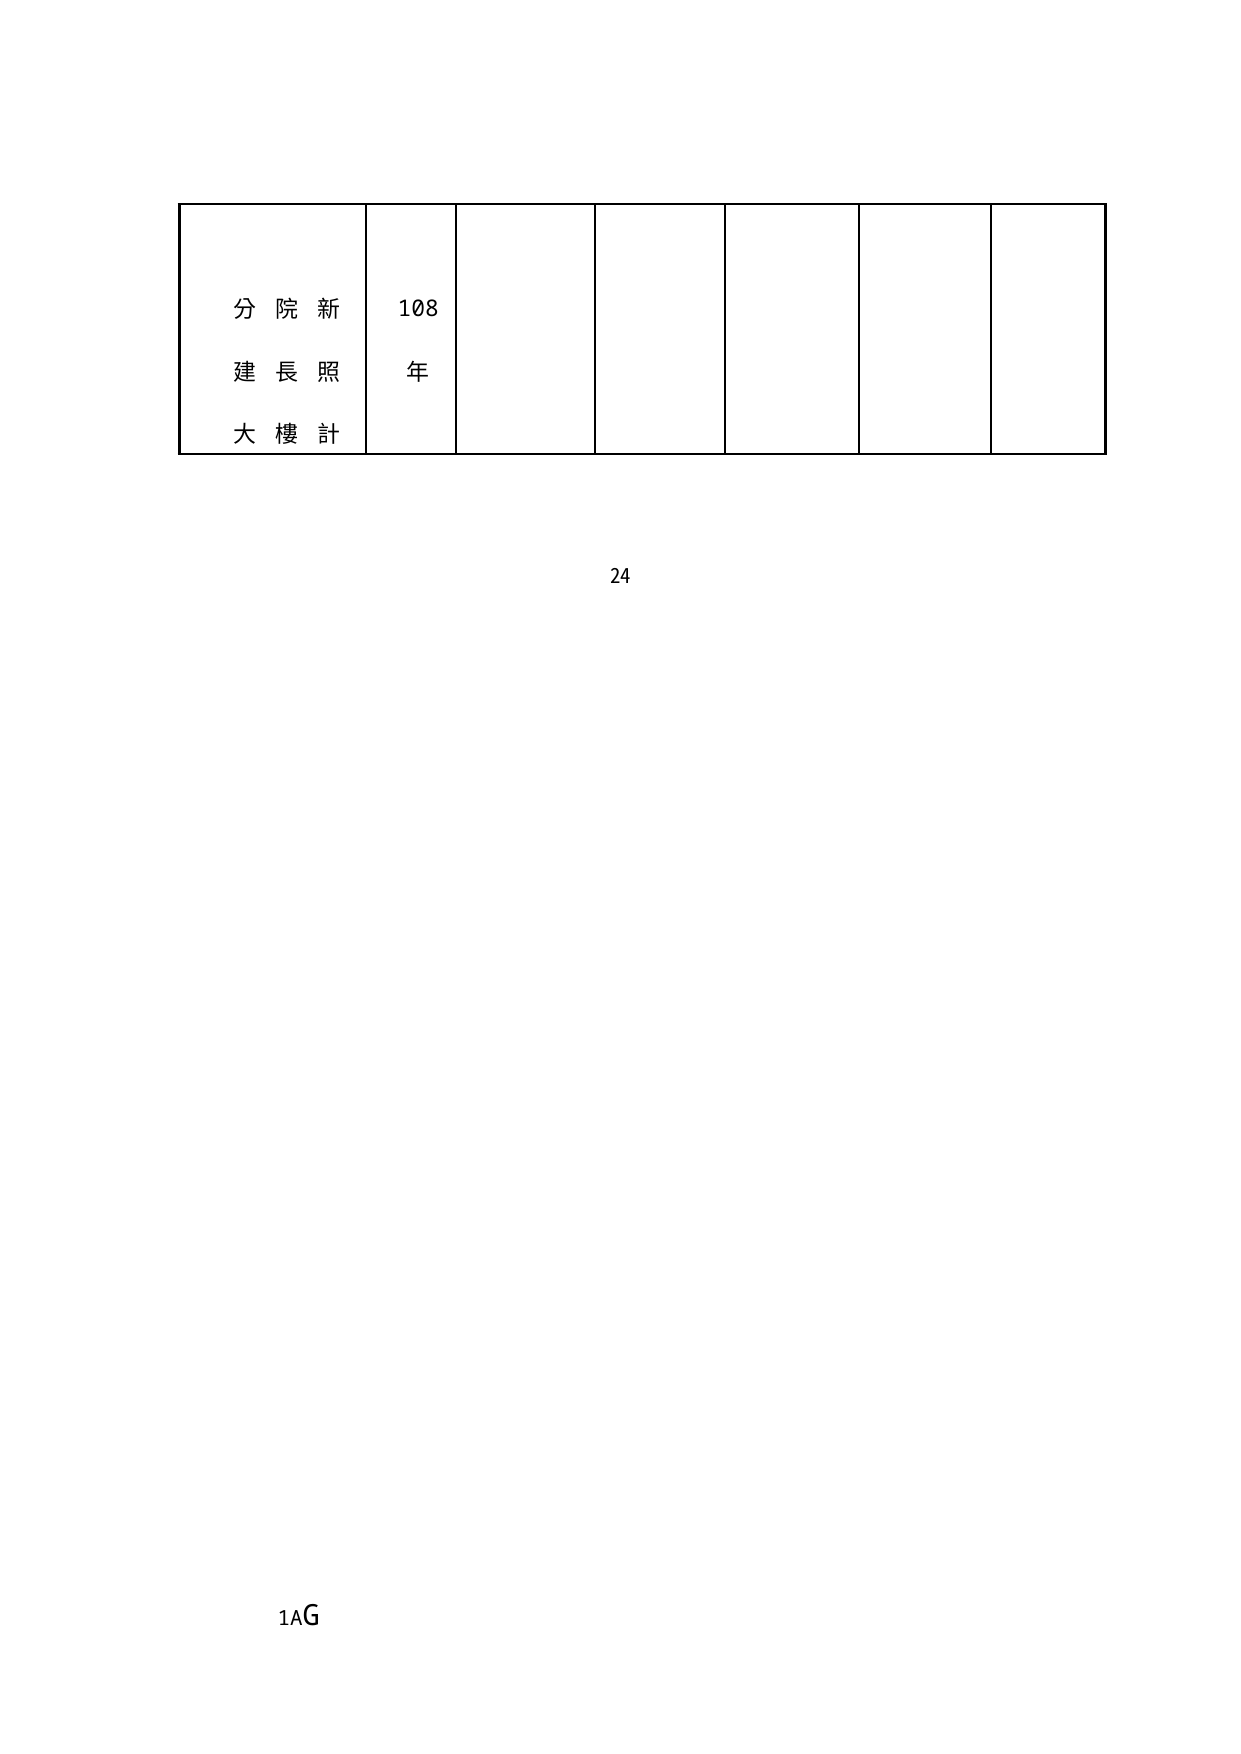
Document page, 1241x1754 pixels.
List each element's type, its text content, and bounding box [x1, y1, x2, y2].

table_cell 108年 [367, 205, 455, 453]
table_cell 分院新建長照大樓計 [181, 205, 365, 453]
table_cell [992, 205, 1104, 453]
table_cell [596, 205, 724, 453]
table_cell [860, 205, 990, 453]
table_cell [726, 205, 858, 453]
table_cell [457, 205, 594, 453]
